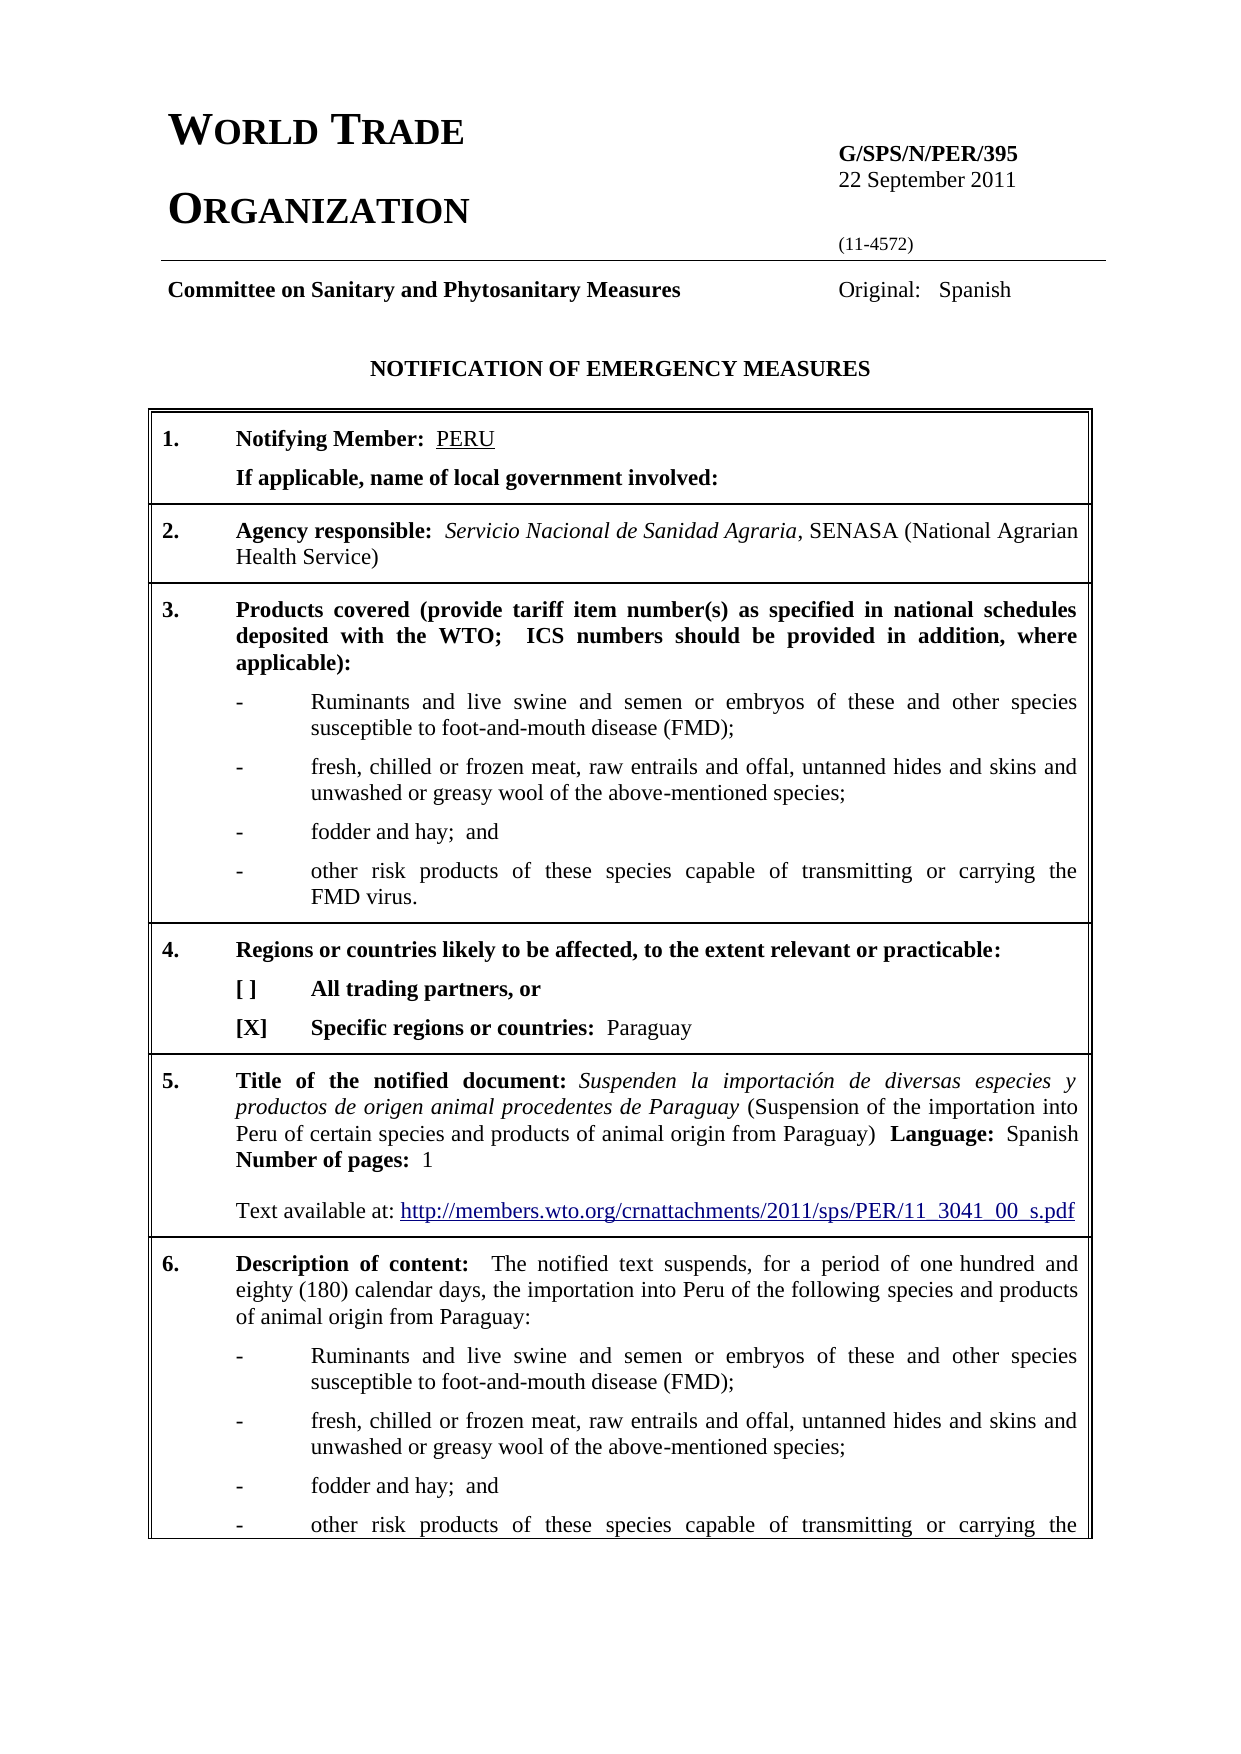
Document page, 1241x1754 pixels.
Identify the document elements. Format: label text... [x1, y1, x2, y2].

table_cell [161, 233, 832, 259]
table_cell Title of the notified document: Suspenden la importación de diversas especies y productos de origen animal procedentes de Paraguay (Suspension of the importation into Peru of certain species and products of animal origin from Paraguay) Language: Spanish Number of pages: 1 Text available at: http://members.wto.org/crnattachments/2011/sps/PER/11_3041_00_s.pdf [224, 1055, 1088, 1236]
table_cell 4. [152, 924, 224, 1053]
text NOTIFICATION OF EMERGENCY MEASURES [150, 355, 1090, 382]
table_cell Products covered (provide tariff item number(s) as specified in national schedules deposited with the WTO; ICS numbers should be provided in addition, where applicable): ‑ Ruminants and live swine and semen or embryos of these and other species susceptible to foot‑and‑mouth disease (FMD); ‑ fresh, chilled or frozen meat, raw entrails and offal, untanned hides and skins and unwashed or greasy wool of the above‑mentioned species; ‑ fodder and hay; and ‑ other risk products of these species capable of transmitting or carrying the FMD virus. [224, 584, 1088, 922]
table_cell Agency responsible: Servicio Nacional de Sanidad Agraria, SENASA (National Agrarian Health Service) [224, 505, 1088, 582]
table_cell 6. [152, 1238, 224, 1537]
table_header 1. [152, 413, 224, 503]
table_cell [833, 128, 1106, 140]
table_cell (11-4572) [833, 233, 1106, 259]
table_cell Regions or countries likely to be affected, to the extent relevant or practicable: [ ] All trading partners, or [X] Specific regions or countries: Paraguay [224, 924, 1088, 1053]
table_cell Committee on Sanitary and Phytosanitary Measures [161, 276, 832, 302]
table_cell [161, 261, 832, 276]
table_cell Original: Spanish [833, 276, 1106, 302]
table_cell [833, 261, 1106, 276]
table_cell 5. [152, 1055, 224, 1236]
table_cell Description of content: The notified text suspends, for a period of one hundred and eighty (180) calendar days, the importation into Peru of the following species and products of animal origin from Paraguay: ‑ Ruminants and live swine and semen or embryos of these and other species susceptible to foot‑and‑mouth disease (FMD); ‑ fresh, chilled or frozen meat, raw entrails and offal, untanned hides and skins and unwashed or greasy wool of the above‑mentioned species; ‑ fodder and hay; and ‑ other risk products of these species capable of transmitting or carrying the [224, 1238, 1088, 1537]
table_cell 3. [152, 584, 224, 922]
table_cell G/SPS/N/PER/395 22 September 2011 [833, 140, 1106, 233]
table_header Notifying Member: PERU If applicable, name of local government involved: [224, 413, 1088, 503]
table_cell 2. [152, 505, 224, 582]
table_header World Trade Organization [161, 101, 832, 233]
table_header [833, 101, 1106, 128]
